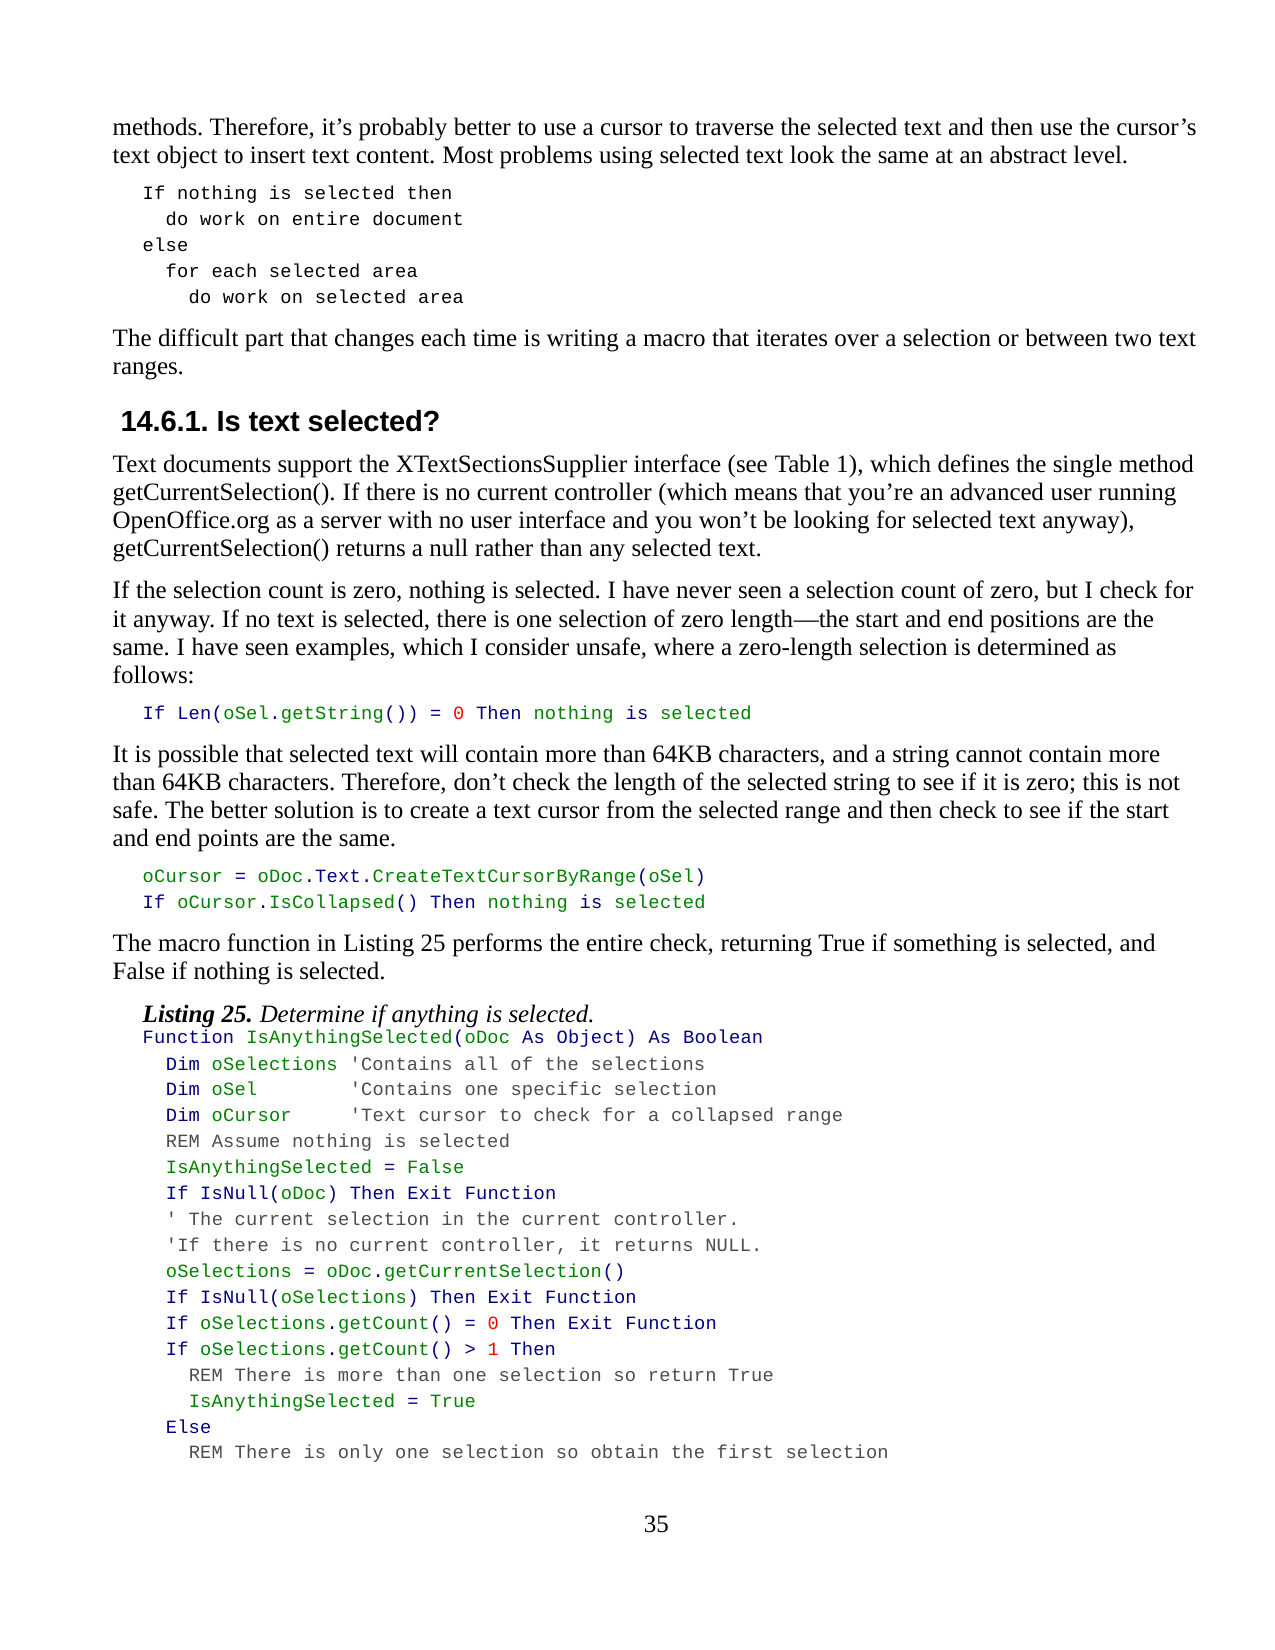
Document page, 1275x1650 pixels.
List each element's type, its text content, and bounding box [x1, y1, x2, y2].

list Listing 25. Determine if anything is selected. [142, 1000, 1200, 1028]
text It is possible that selected text will contain more than 64KB characters, and a string cannot contain more than 64KB characters. Therefore, don’t check the length of the selected string to see if it is zero; this is not safe. The better solution is to create a text cursor from the selected range and then check to see if the start and end points are the same. [112, 740, 1200, 852]
text do work on selected area [142, 287, 1200, 308]
text else [142, 235, 1200, 257]
text REM There is only one selection so obtain the first selection [142, 1443, 1200, 1464]
text If oSelections.getCount() = 0 Then Exit Function [142, 1313, 1200, 1335]
text Dim oSelections 'Contains all of the selections [142, 1054, 1200, 1075]
text The difficult part that changes each time is writing a macro that iterates over a selection or between two text ranges. [112, 323, 1200, 379]
text REM There is more than one selection so return True [142, 1365, 1200, 1387]
text REM Assume nothing is selected [142, 1132, 1200, 1153]
text Text documents support the XTextSectionsSupplier interface (see Table 1), which defines the single method getCurrentSelection(). If there is no current controller (which means that you’re an advanced user running OpenOffice.org as a server with no user interface and you won’t be looking for selected text anyway), getCurrentSelection() returns a null rather than any selected text. [112, 449, 1200, 562]
text The macro function in Listing 25 performs the entire check, returning True if something is selected, and False if nothing is selected. [112, 929, 1200, 985]
text If the selection count is zero, nothing is selected. I have never seen a selection count of zero, but I check for it anyway. If no text is selected, there is one selection of zero length—the start and end positions are the same. I have seen examples, which I consider unsafe, where a zero-length selection is determined as follows: [112, 576, 1200, 688]
text oSelections = oDoc.getCurrentSelection() [142, 1261, 1200, 1283]
text for each selected area [142, 261, 1200, 283]
text Dim oCursor 'Text cursor to check for a collapsed range [142, 1106, 1200, 1127]
text If IsNull(oSelections) Then Exit Function [142, 1287, 1200, 1309]
text methods. Therefore, it’s probably better to use a cursor to traverse the selected text and then use the cursor’s text object to insert text content. Most problems using selected text look the same at an abstract level. [112, 112, 1200, 168]
text IsAnythingSelected = True [142, 1391, 1200, 1412]
text oCursor = oDoc.Text.CreateTextCursorByRange(oSel) [142, 867, 1200, 888]
text If IsNull(oDoc) Then Exit Function [142, 1183, 1200, 1205]
text IsAnythingSelected = False [142, 1158, 1200, 1179]
text Dim oSel 'Contains one specific selection [142, 1080, 1200, 1101]
text If Len(oSel.getString()) = 0 Then nothing is selected [142, 703, 1200, 725]
text If nothing is selected then [142, 183, 1200, 205]
text 'If there is no current controller, it returns NULL. [142, 1235, 1200, 1257]
text ' The current selection in the current controller. [142, 1209, 1200, 1231]
subtitle Is text selected? [112, 404, 1200, 437]
text If oSelections.getCount() > 1 Then [142, 1339, 1200, 1361]
text Else [142, 1417, 1200, 1438]
text If oCursor.IsCollapsed() Then nothing is selected [142, 893, 1200, 914]
text do work on entire document [142, 209, 1200, 231]
text Function IsAnythingSelected(oDoc As Object) As Boolean [142, 1028, 1200, 1049]
